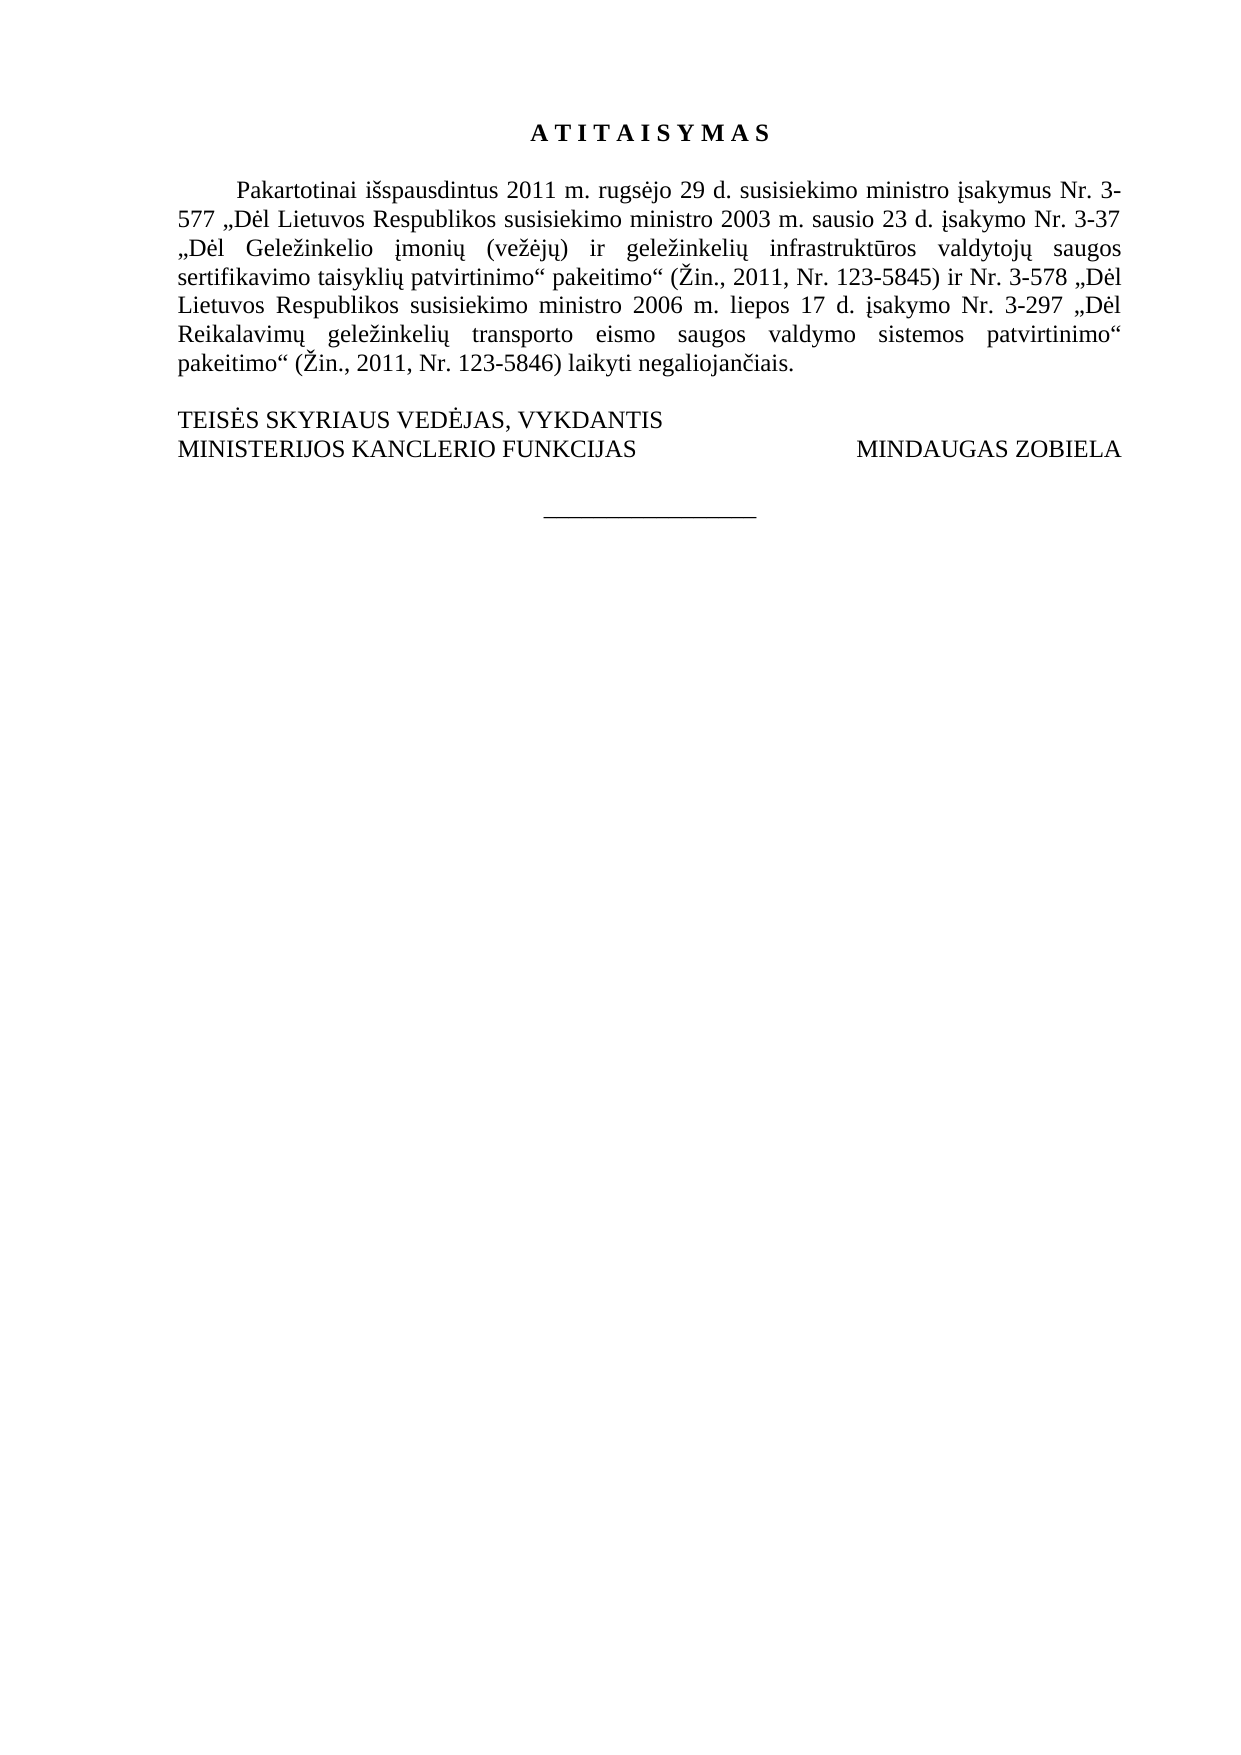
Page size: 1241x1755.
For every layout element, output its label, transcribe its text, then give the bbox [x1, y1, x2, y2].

text ministerijos kanclerio funkcijas Mindaugas Zobiela [177, 434, 1122, 463]
text Pakartotinai išspausdintus 2011 m. rugsėjo 29 d. susisiekimo ministro įsakymus Nr. 3-577 „Dėl Lietuvos Respublikos susisiekimo ministro 2003 m. sausio 23 d. įsakymo Nr. 3-37 „Dėl Geležinkelio įmonių (vežėjų) ir geležinkelių infrastruktūros valdytojų saugos sertifikavimo taisyklių patvirtinimo“ pakeitimo“ (Žin., 2011, Nr. 123-5845) ir Nr. 3-578 „Dėl Lietuvos Respublikos susisiekimo ministro 2006 m. liepos 17 d. įsakymo Nr. 3-297 „Dėl Reikalavimų geležinkelių transporto eismo saugos valdymo sistemos patvirtinimo“ pakeitimo“ (Žin., 2011, Nr. 123-5846) laikyti negaliojančiais. [177, 176, 1122, 377]
text _________________ [177, 492, 1122, 521]
text Teisės skyriaus vedėjas, vykdantis [177, 406, 1122, 434]
text ATITAISYMAS [177, 118, 1122, 147]
